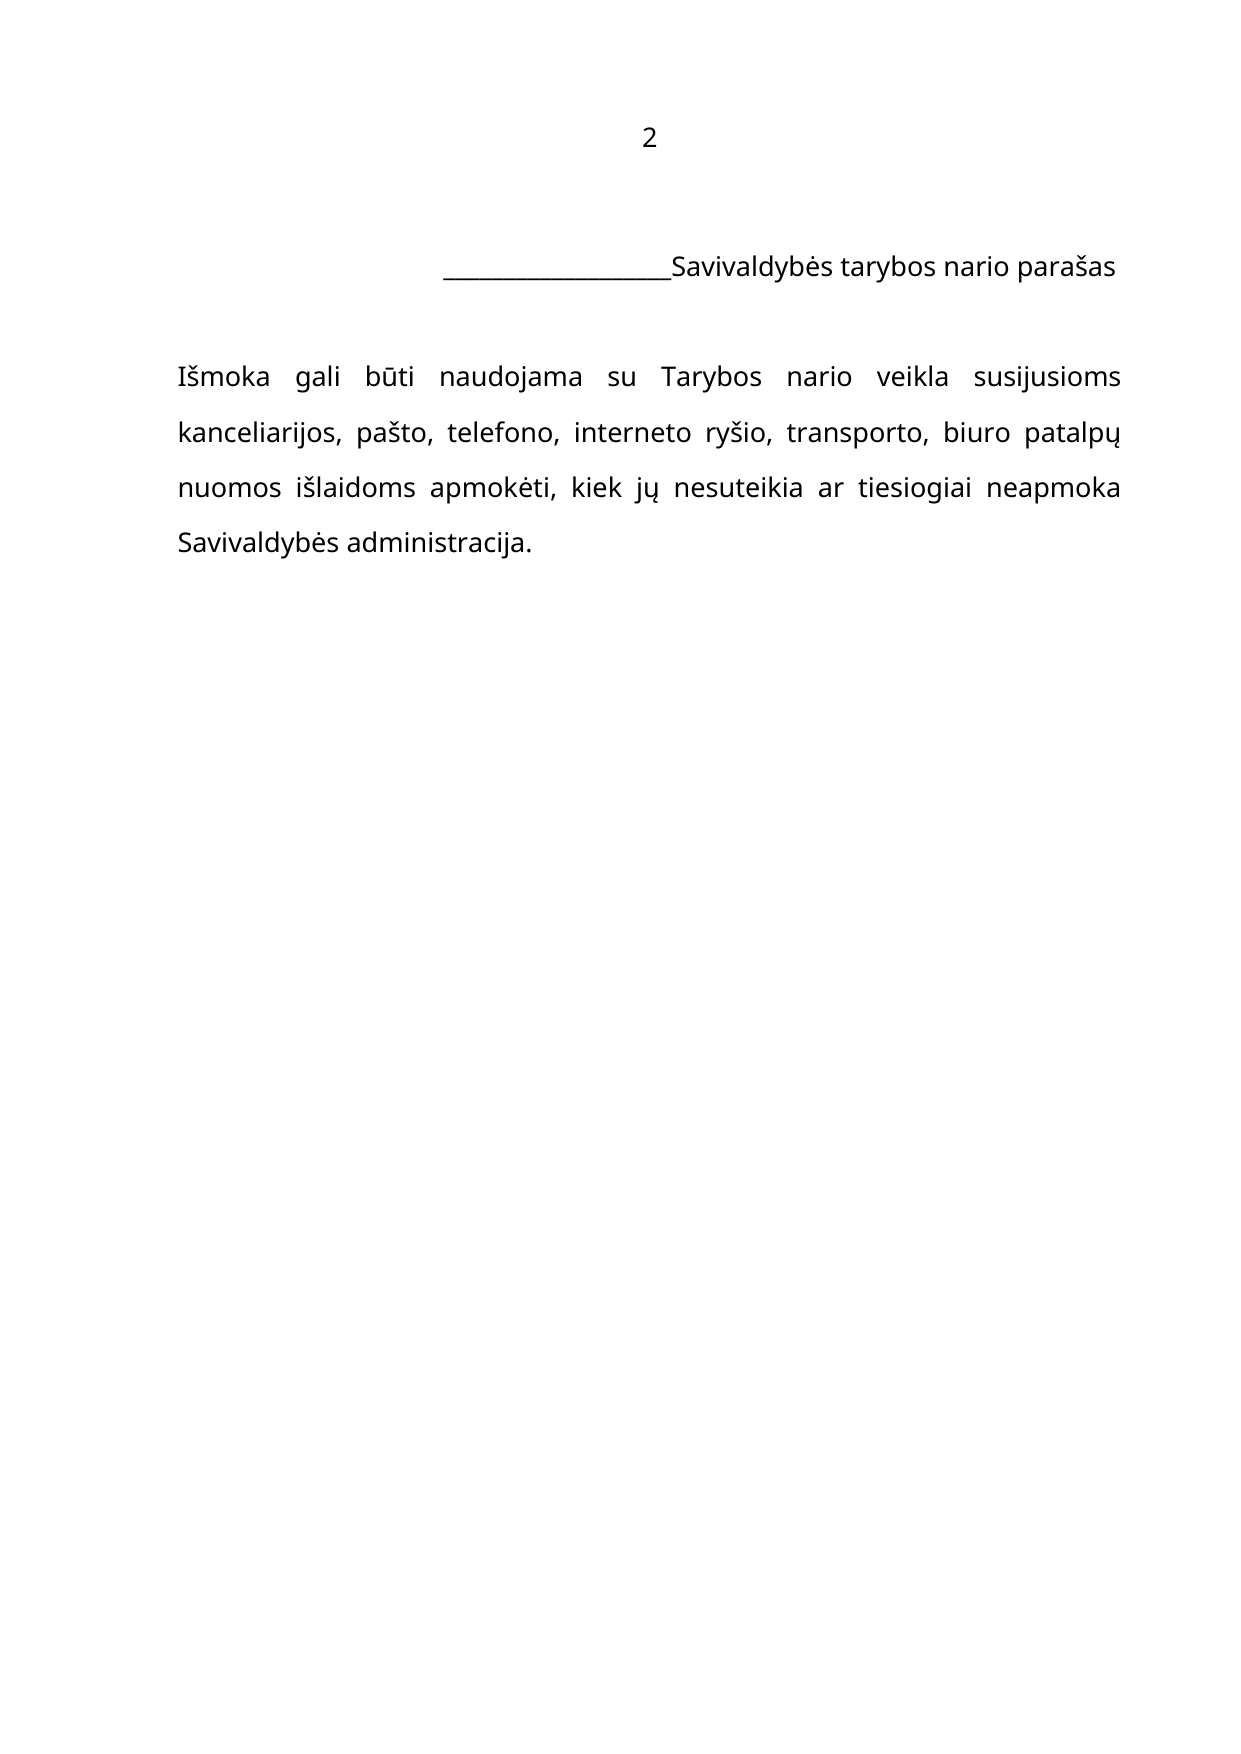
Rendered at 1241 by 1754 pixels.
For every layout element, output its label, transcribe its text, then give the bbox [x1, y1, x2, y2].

text ___________________Savivaldybės tarybos nario parašas [443, 247, 1122, 284]
text Išmoka gali būti naudojama su Tarybos nario veikla susijusioms kanceliarijos, pašto, telefono, interneto ryšio, transporto, biuro patalpų nuomos išlaidoms apmokėti, kiek jų nesuteikia ar tiesiogiai neapmoka Savivaldybės administracija. [177, 358, 1122, 561]
